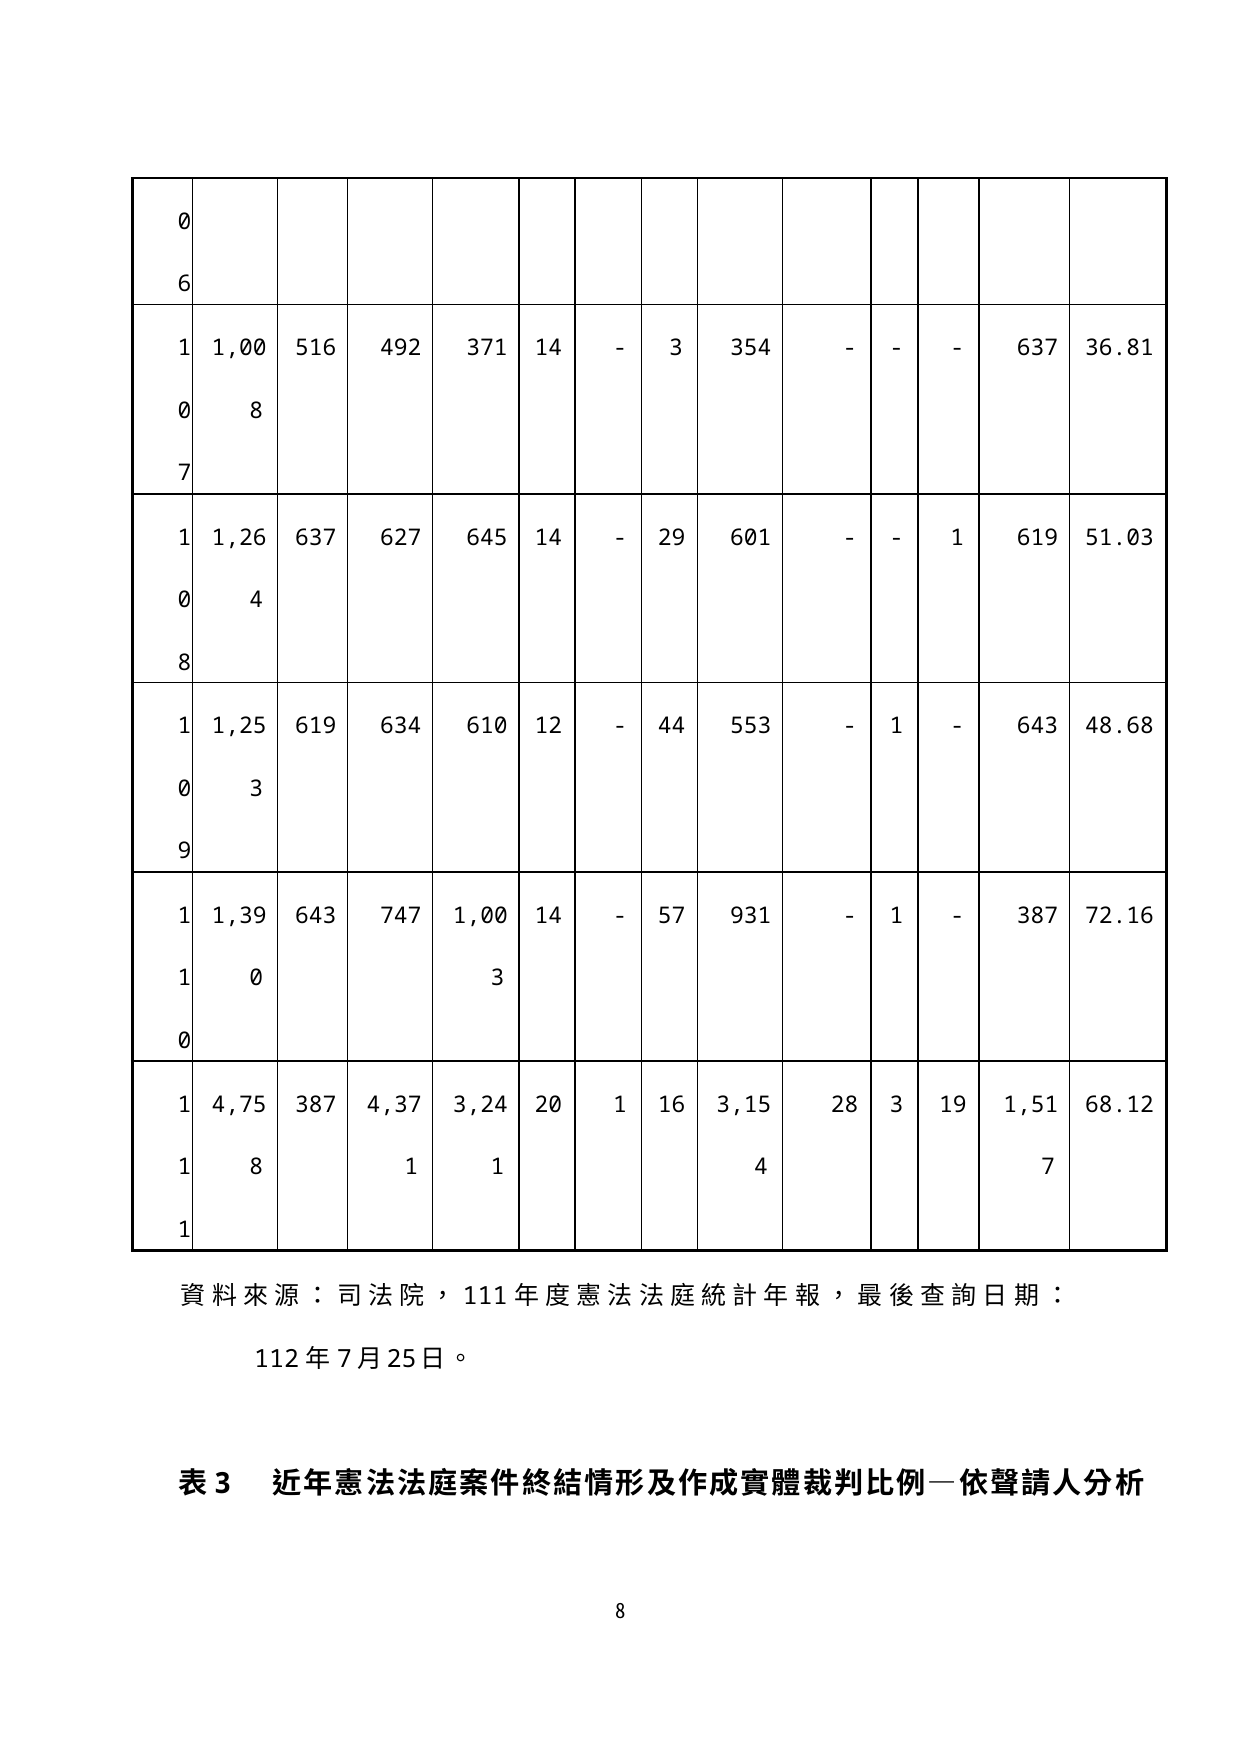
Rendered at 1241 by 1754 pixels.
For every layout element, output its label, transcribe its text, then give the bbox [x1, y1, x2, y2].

table_cell 3,241 [433, 1062, 518, 1249]
table_cell 1,390 [193, 873, 277, 1060]
table_cell 111 [134, 1062, 192, 1249]
table_cell [433, 179, 518, 304]
table_cell 51.03 [1070, 495, 1165, 682]
table_cell 107 [134, 305, 192, 493]
table_cell 747 [348, 873, 432, 1060]
table_cell [520, 179, 574, 304]
table_cell 553 [698, 683, 782, 871]
table_cell 645 [433, 495, 518, 682]
table_cell 20 [520, 1062, 574, 1249]
table_cell - [576, 179, 641, 304]
table_cell 643 [278, 873, 347, 1060]
table_cell 619 [980, 495, 1069, 682]
table_cell 931 [698, 873, 782, 1060]
table_cell 108 [134, 495, 192, 682]
table_cell 16 [642, 1062, 697, 1249]
table_cell 44 [642, 683, 697, 871]
table_cell 516 [278, 305, 347, 493]
table_cell 28 [783, 1062, 870, 1249]
table_cell - [919, 305, 978, 493]
table_cell [980, 179, 1069, 304]
text 表3 近年憲法法庭案件終結情形及作成實體裁判比例—依聲請人分析 [118, 1440, 1151, 1502]
table_cell - [872, 305, 917, 493]
table_cell 1,253 [193, 683, 277, 871]
table_cell 637 [278, 495, 347, 682]
table_cell - [872, 495, 917, 682]
table_cell 14 [520, 495, 574, 682]
table_cell 1,264 [193, 495, 277, 682]
text 資料來源：司法院，111年度憲法法庭統計年報，最後查詢日期：112年7月25日。 [118, 1252, 1092, 1377]
table_cell 619 [278, 683, 347, 871]
table_cell - [919, 873, 978, 1060]
table_cell 1,517 [980, 1062, 1069, 1249]
table_cell - [783, 305, 870, 493]
table_cell 14 [520, 873, 574, 1060]
table_cell [698, 179, 782, 304]
table_cell - [919, 683, 978, 871]
table_cell 371 [433, 305, 518, 493]
table_cell 354 [698, 305, 782, 493]
table_cell 1 [872, 873, 917, 1060]
table_cell 3 [872, 1062, 917, 1249]
table_cell - [783, 683, 870, 871]
table_cell - [576, 305, 641, 493]
table_cell - [783, 873, 870, 1060]
table_cell 1 [576, 1062, 641, 1249]
table_cell 610 [433, 683, 518, 871]
table_cell 492 [348, 305, 432, 493]
table_cell 57 [642, 873, 697, 1060]
table_cell 68.12 [1070, 1062, 1165, 1249]
table_cell - [576, 683, 641, 871]
table_cell 634 [348, 683, 432, 871]
table_cell 4,758 [193, 1062, 277, 1249]
table_cell [872, 179, 917, 304]
table_cell 637 [980, 305, 1069, 493]
table_cell 3 [642, 305, 697, 493]
table_cell 1 [872, 683, 917, 871]
table_cell 72.16 [1070, 873, 1165, 1060]
table_cell 387 [980, 873, 1069, 1060]
table_cell 643 [980, 683, 1069, 871]
table_cell 1 [919, 495, 978, 682]
table_cell [1070, 179, 1165, 304]
table_cell 14 [520, 305, 574, 493]
table_cell 110 [134, 873, 192, 1060]
table_cell 36.81 [1070, 305, 1165, 493]
table_cell 48.68 [1070, 683, 1165, 871]
table_cell [642, 179, 697, 304]
table_cell - [576, 495, 641, 682]
table_cell 109 [134, 683, 192, 871]
table_cell 12 [520, 683, 574, 871]
table_cell - [576, 873, 641, 1060]
table_cell - [919, 179, 978, 304]
table_cell 1,003 [433, 873, 518, 1060]
table_cell [278, 179, 347, 304]
table_cell - [783, 179, 870, 304]
table_cell [348, 179, 432, 304]
table_cell 627 [348, 495, 432, 682]
table_cell 29 [642, 495, 697, 682]
table_cell [193, 179, 277, 304]
table_cell 19 [919, 1062, 978, 1249]
table_cell 1,008 [193, 305, 277, 493]
table_cell 3,154 [698, 1062, 782, 1249]
table_cell 4,371 [348, 1062, 432, 1249]
table_cell - [783, 495, 870, 682]
table_cell 601 [698, 495, 782, 682]
table_cell 387 [278, 1062, 347, 1249]
table_cell 06 [134, 179, 192, 304]
